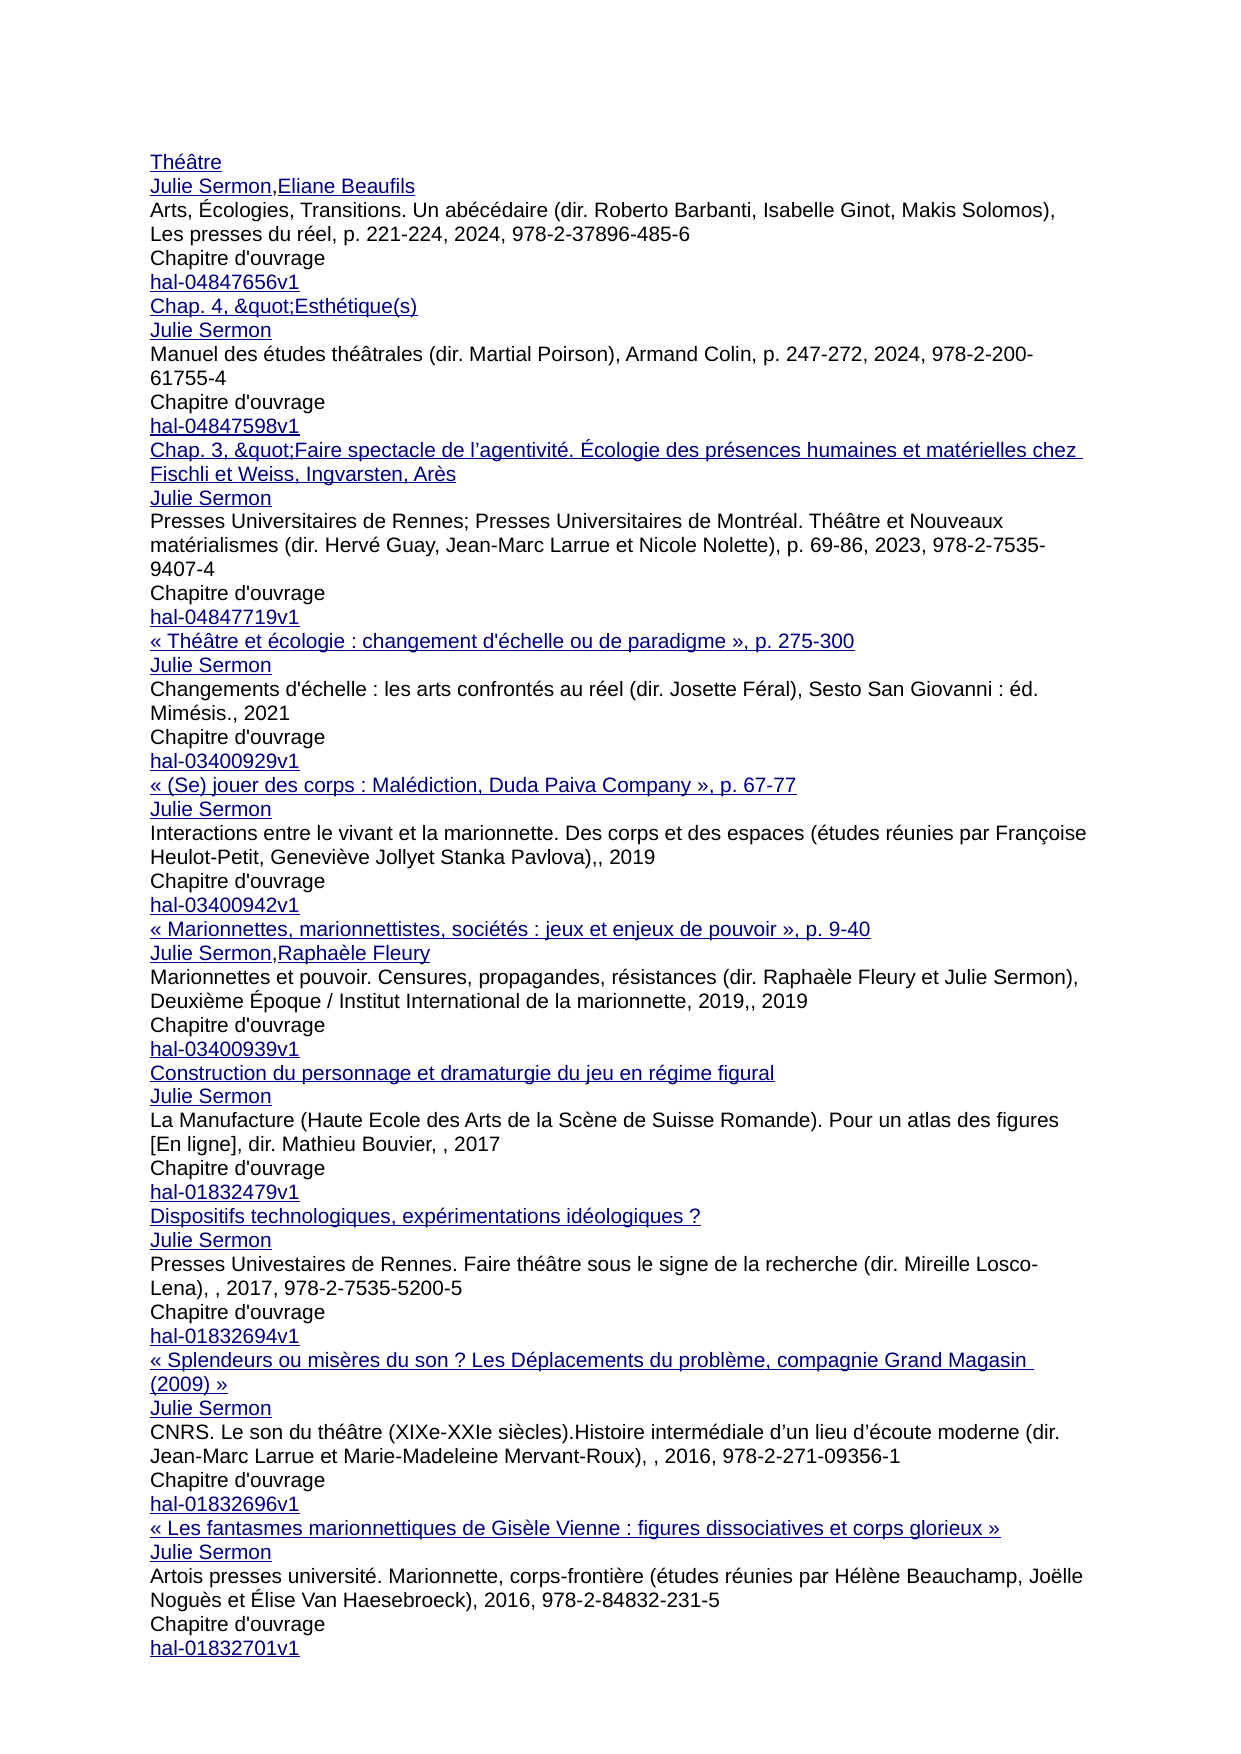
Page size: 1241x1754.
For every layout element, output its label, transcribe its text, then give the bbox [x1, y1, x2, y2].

table_cell « Marionnettes, marionnettistes, sociétés : jeux et enjeux de pouvoir », p. 9-40 Julie Sermon,Raphaèle Fleury Marionnettes et pouvoir. Censures, propagandes, résistances (dir. Raphaèle Fleury et Julie Sermon), Deuxième Époque / Institut International de la marionnette, 2019,, 2019 Chapitre d'ouvrage hal-03400939v1 [150, 917, 1090, 1060]
table_cell Chap. 4, &quot;Esthétique(s) Julie Sermon Manuel des études théâtrales (dir. Martial Poirson), Armand Colin, p. 247-272, 2024, 978-2-200-61755-4 Chapitre d'ouvrage hal-04847598v1 [150, 294, 1090, 437]
table_cell Construction du personnage et dramaturgie du jeu en régime figural Julie Sermon La Manufacture (Haute Ecole des Arts de la Scène de Suisse Romande). Pour un atlas des figures [En ligne], dir. Mathieu Bouvier, , 2017 Chapitre d'ouvrage hal-01832479v1 [150, 1060, 1090, 1204]
table_cell Théâtre Julie Sermon,Eliane Beaufils Arts, Écologies, Transitions. Un abécédaire (dir. Roberto Barbanti, Isabelle Ginot, Makis Solomos), Les presses du réel, p. 221-224, 2024, 978-2-37896-485-6 Chapitre d'ouvrage hal-04847656v1 [150, 150, 1090, 294]
table_cell « Splendeurs ou misères du son ? Les Déplacements du problème, compagnie Grand Magasin (2009) » Julie Sermon CNRS. Le son du théâtre (XIXe-XXIe siècles).Histoire intermédiale d’un lieu d’écoute moderne (dir. Jean-Marc Larrue et Marie-Madeleine Mervant-Roux), , 2016, 978-2-271-09356-1 Chapitre d'ouvrage hal-01832696v1 [150, 1348, 1090, 1516]
table_cell « (Se) jouer des corps : Malédiction, Duda Paiva Company », p. 67-77 Julie Sermon Interactions entre le vivant et la marionnette. Des corps et des espaces (études réunies par Françoise Heulot-Petit, Geneviève Jollyet Stanka Pavlova),, 2019 Chapitre d'ouvrage hal-03400942v1 [150, 773, 1090, 917]
table_cell Chap. 3, &quot;Faire spectacle de l’agentivité. Écologie des présences humaines et matérielles chez Fischli et Weiss, Ingvarsten, Arès Julie Sermon Presses Universitaires de Rennes; Presses Universitaires de Montréal. Théâtre et Nouveaux matérialismes (dir. Hervé Guay, Jean-Marc Larrue et Nicole Nolette), p. 69-86, 2023, 978-2-7535-9407-4 Chapitre d'ouvrage hal-04847719v1 [150, 438, 1090, 629]
table_cell « Les fantasmes marionnettiques de Gisèle Vienne : figures dissociatives et corps glorieux » Julie Sermon Artois presses université. Marionnette, corps-frontière (études réunies par Hélène Beauchamp, Joëlle Noguès et Élise Van Haesebroeck), 2016, 978-2-84832-231-5 Chapitre d'ouvrage hal-01832701v1 [150, 1516, 1090, 1659]
table_cell Dispositifs technologiques, expérimentations idéologiques ? Julie Sermon Presses Univestaires de Rennes. Faire théâtre sous le signe de la recherche (dir. Mireille Losco-Lena), , 2017, 978-2-7535-5200-5 Chapitre d'ouvrage hal-01832694v1 [150, 1204, 1090, 1348]
table_cell « Théâtre et écologie : changement d'échelle ou de paradigme », p. 275-300 Julie Sermon Changements d'échelle : les arts confrontés au réel (dir. Josette Féral), Sesto San Giovanni : éd. Mimésis., 2021 Chapitre d'ouvrage hal-03400929v1 [150, 629, 1090, 773]
